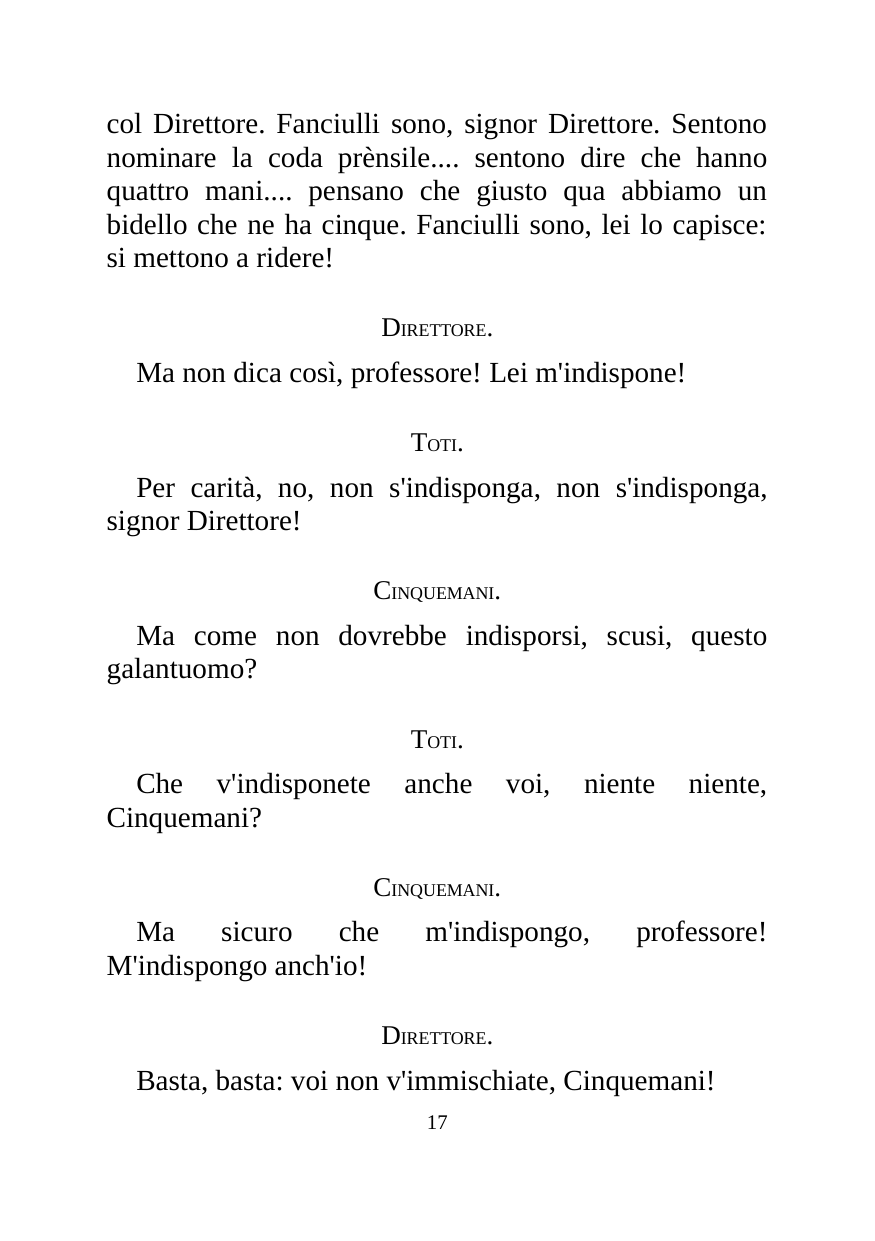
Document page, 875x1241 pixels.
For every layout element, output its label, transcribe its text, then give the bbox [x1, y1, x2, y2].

text Cinquemani. [106, 871, 768, 902]
text Ma non dica così, professore! Lei m'indispone! [106, 355, 768, 389]
text Direttore. [106, 1019, 768, 1050]
text Toti. [106, 723, 768, 754]
text Direttore. [106, 312, 768, 343]
text Toti. [106, 426, 768, 457]
text Ma come non dovrebbe indisporsi, scusi, questo galantuomo? [106, 618, 768, 685]
text Per carità, no, non s'indisponga, non s'indisponga, signor Direttore! [106, 470, 768, 537]
text Ma sicuro che m'indispongo, professore! M'indispongo anch'io! [106, 914, 768, 982]
text Cinquemani. [106, 574, 768, 606]
text Basta, basta: voi non v'immischiate, Cinquemani! [106, 1063, 768, 1096]
text Che v'indisponete anche voi, niente niente, Cinquemani? [106, 766, 768, 833]
text col Direttore. Fanciulli sono, signor Direttore. Sentono nominare la coda prènsile.... sentono dire che hanno quattro mani.... pensano che giusto qua abbiamo un bidello che ne ha cinque. Fanciulli sono, lei lo capisce: si mettono a ridere! [106, 106, 768, 274]
